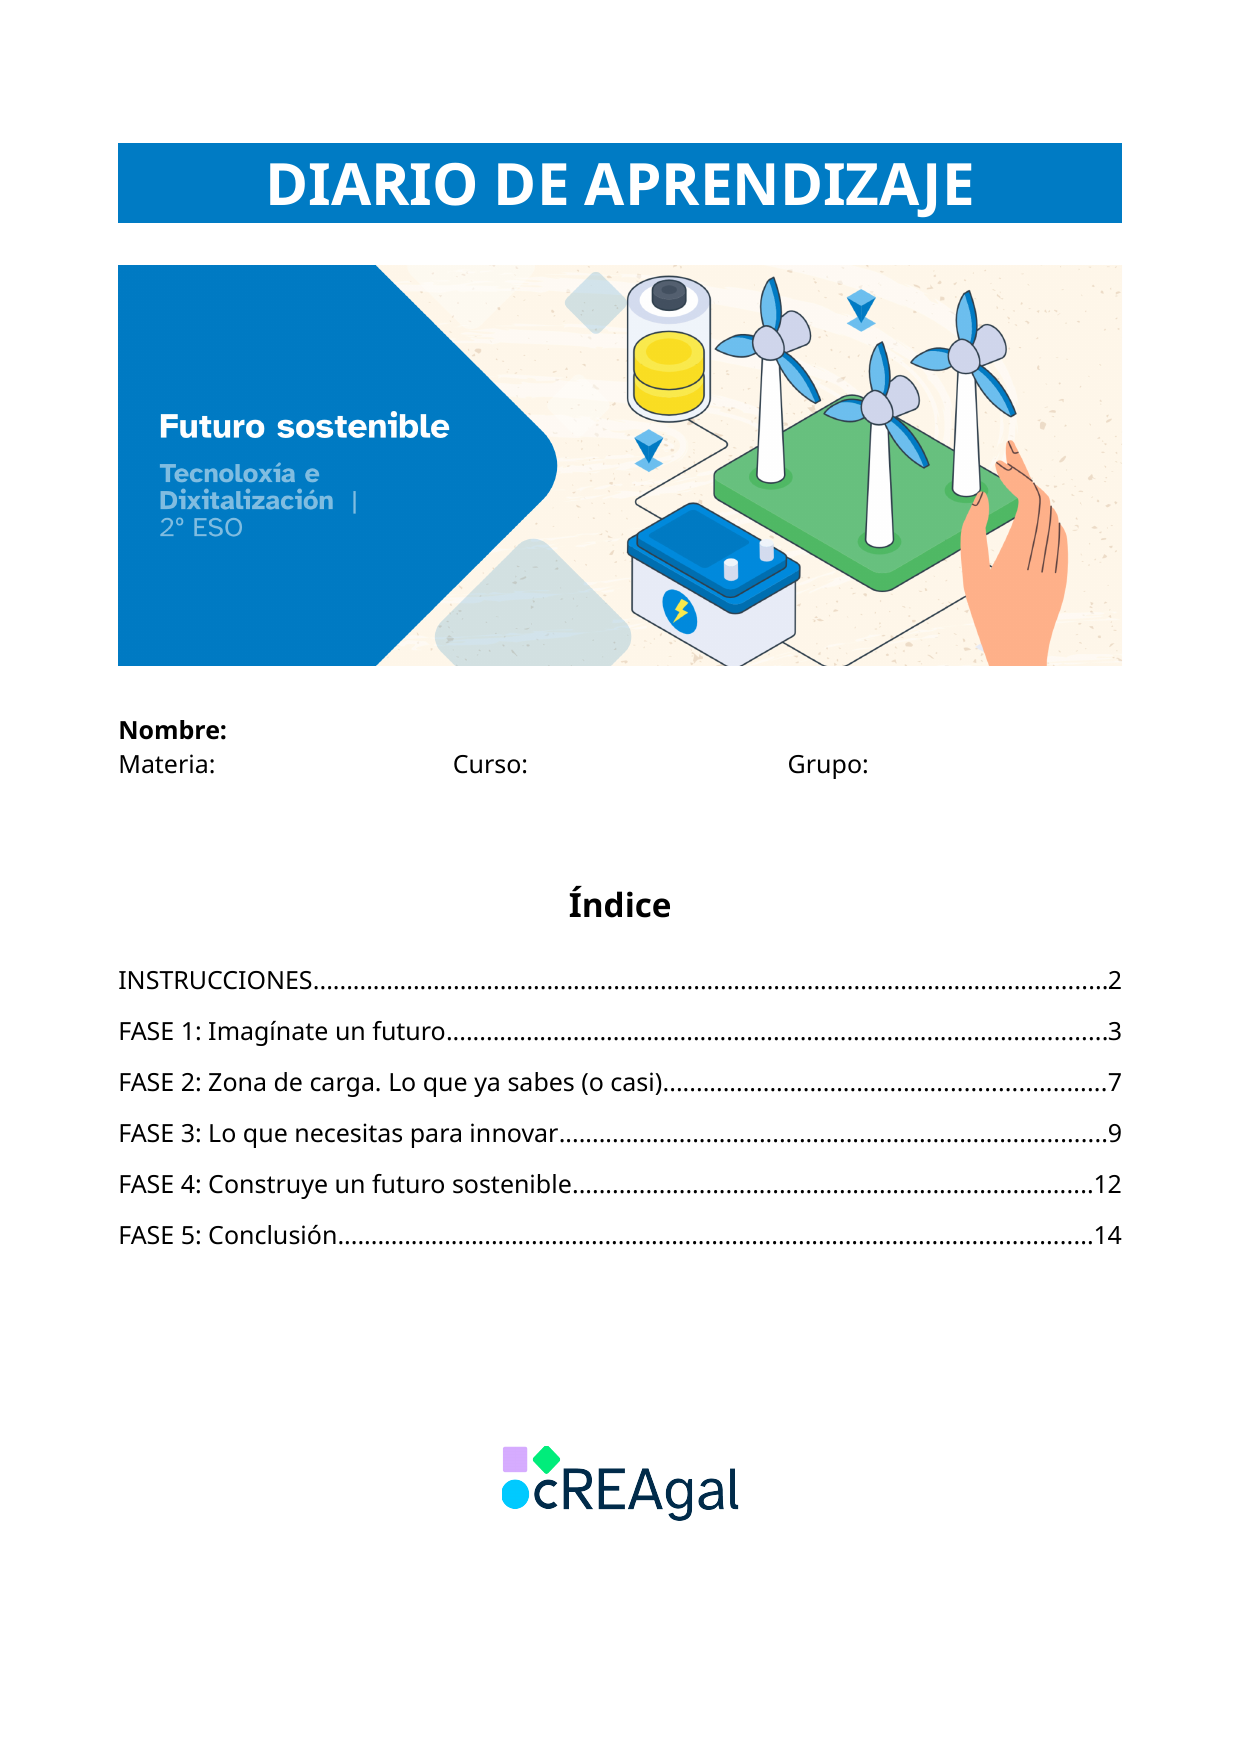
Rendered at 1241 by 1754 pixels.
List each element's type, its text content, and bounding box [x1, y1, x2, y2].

subtitle Índice [118, 882, 1122, 927]
text FASE 3: Lo que necesitas para innovar 9 [118, 1116, 1122, 1150]
picture [118, 265, 1123, 666]
text FASE 4: Construye un futuro sostenible 12 [118, 1167, 1122, 1201]
text FASE 1: Imagínate un futuro 3 [118, 1014, 1122, 1048]
text FASE 5: Conclusión 14 [118, 1218, 1122, 1252]
text INSTRUCCIONES 2 [118, 963, 1122, 997]
table_cell Grupo: [788, 746, 1122, 780]
picture [502, 1446, 739, 1521]
table_header Nombre: [118, 712, 1122, 746]
text FASE 2: Zona de carga. Lo que ya sabes (o casi) 7 [118, 1065, 1122, 1099]
subtitle DIARIO DE APRENDIZAJE [118, 143, 1122, 223]
table_cell Materia: [118, 746, 453, 780]
table_cell Curso: [453, 746, 787, 780]
